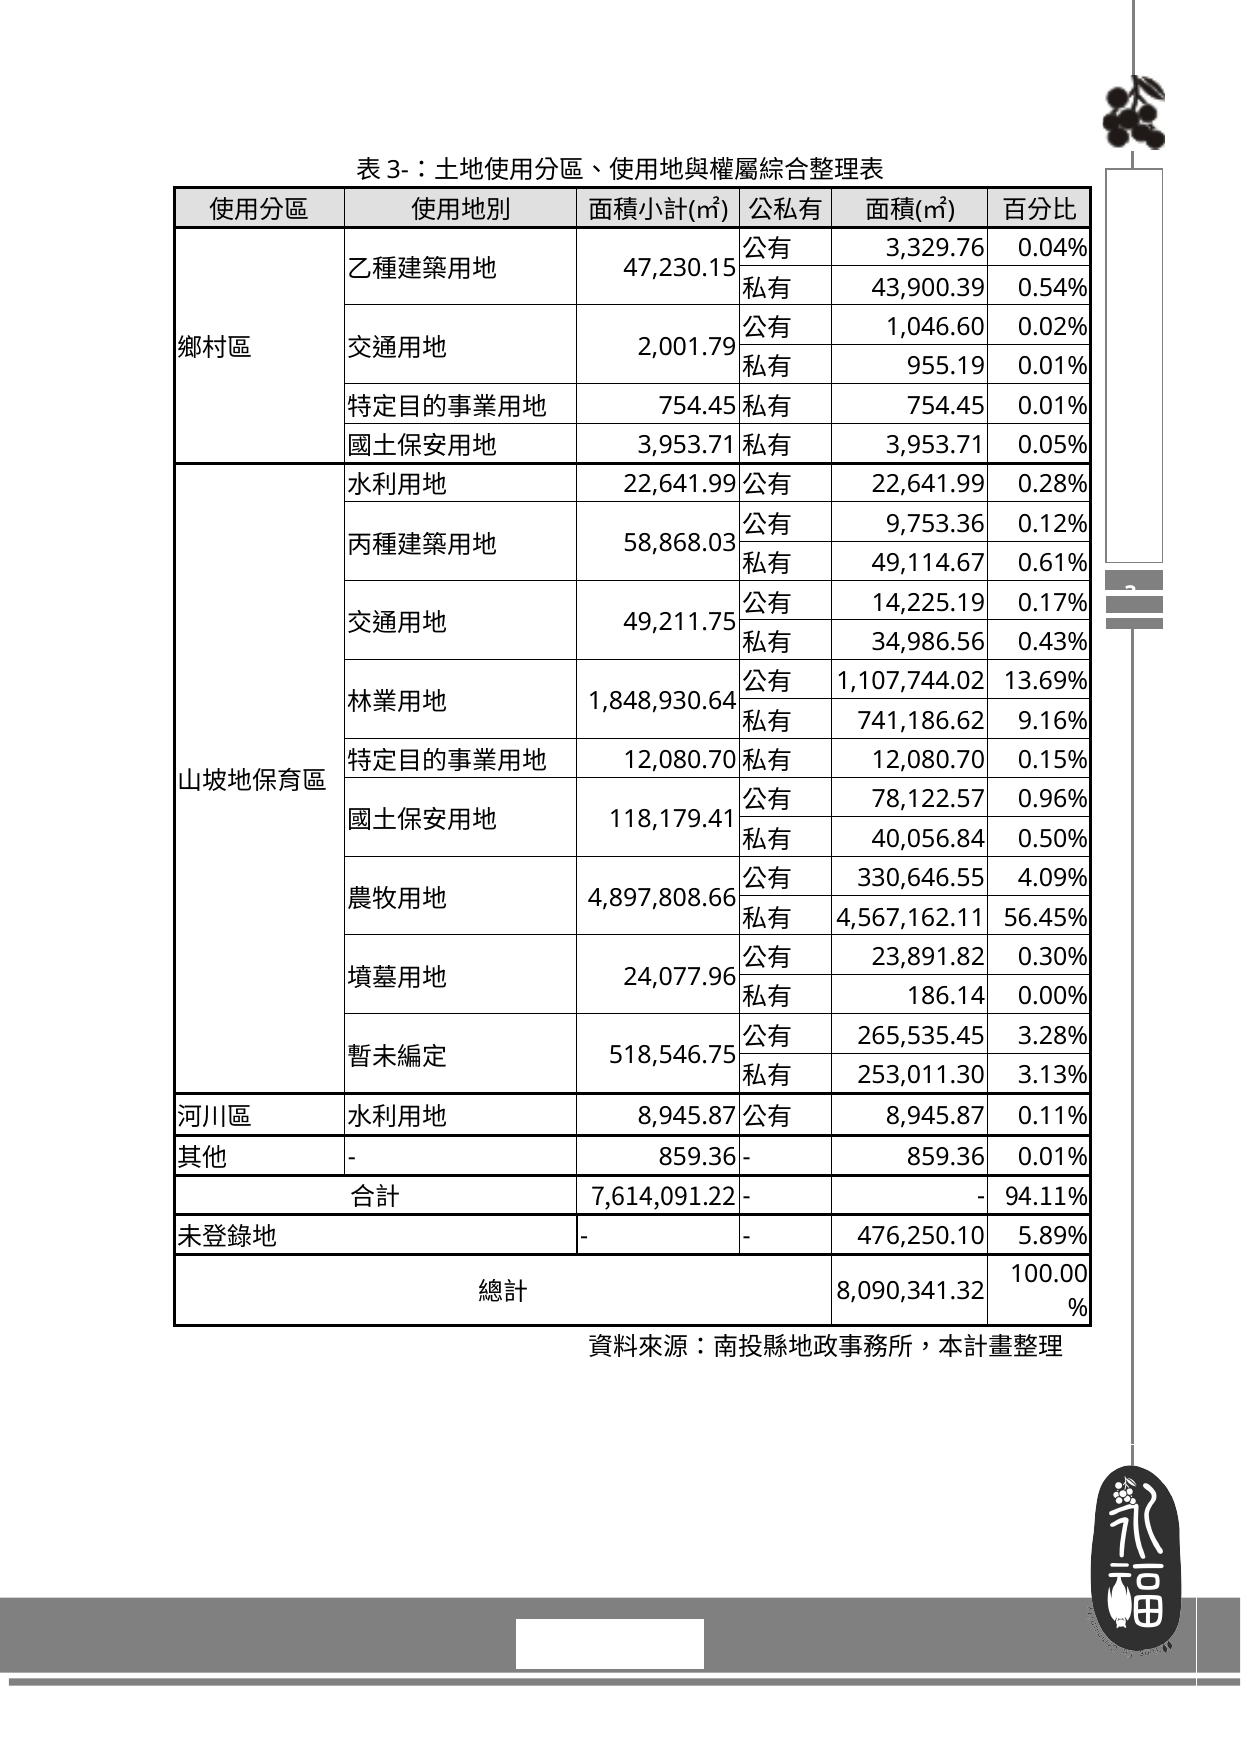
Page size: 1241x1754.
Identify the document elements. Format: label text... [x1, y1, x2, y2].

table_cell 私有 [740, 384, 831, 422]
table_cell 公有 [740, 581, 831, 619]
table_cell 118,179.41 [577, 778, 739, 856]
table_cell 交通用地 [345, 305, 576, 383]
table_cell 40,056.84 [832, 817, 987, 856]
table_cell 34,986.56 [832, 620, 987, 659]
table_cell 7,614,091.22 [577, 1177, 739, 1213]
table_cell 公有 [740, 305, 831, 344]
table_header 公私有 [740, 189, 831, 226]
table_cell - [578, 1216, 739, 1252]
table_cell 0.01% [988, 384, 1089, 422]
table_cell 265,535.45 [832, 1014, 987, 1052]
table_cell 12,080.70 [577, 739, 739, 777]
table_cell 私有 [740, 699, 831, 737]
table_cell 754.45 [577, 384, 739, 422]
table_cell 丙種建築用地 [345, 502, 576, 580]
table_cell 859.36 [832, 1137, 987, 1173]
table_cell 4.09% [988, 857, 1089, 895]
table_cell 754.45 [832, 384, 987, 422]
table_cell 56.45% [988, 896, 1089, 934]
table_cell 955.19 [832, 345, 987, 383]
table_cell - [740, 1216, 831, 1252]
table_cell 0.50% [988, 817, 1089, 856]
table_cell 私有 [740, 817, 831, 856]
table_cell 林業用地 [345, 660, 576, 737]
table_header 使用分區 [176, 189, 344, 226]
table_cell 8,945.87 [577, 1095, 739, 1134]
table_cell 暫未編定 [345, 1014, 576, 1092]
table_cell 518,546.75 [577, 1014, 739, 1092]
table_cell 3,953.71 [832, 424, 987, 462]
table_cell 公有 [740, 778, 831, 816]
table_cell 330,646.55 [832, 857, 987, 895]
table_cell 私有 [740, 1054, 831, 1092]
table_cell 47,230.15 [577, 229, 739, 304]
table_cell 其他 [176, 1137, 344, 1173]
table_cell 1,046.60 [832, 305, 987, 344]
table_cell 3.13% [988, 1054, 1089, 1092]
table_cell 私有 [740, 620, 831, 659]
text 資料來源：南投縣地政事務所，本計畫整理 [177, 1327, 1063, 1363]
table_cell - [345, 1137, 576, 1173]
table_header 使用地別 [345, 189, 576, 226]
table_cell 0.01% [988, 1137, 1089, 1173]
table_cell 私有 [740, 345, 831, 383]
table_cell 特定目的事業用地 [345, 739, 576, 777]
table_cell 0.04% [988, 229, 1089, 265]
table_cell 水利用地 [345, 465, 576, 501]
table_cell - [740, 1177, 831, 1213]
table_cell 13.69% [988, 660, 1089, 698]
table_cell 741,186.62 [832, 699, 987, 737]
table_cell 山坡地保育區 [176, 465, 344, 1092]
table_header 面積小計(㎡) [577, 189, 739, 226]
text 表3-：土地使用分區、使用地與權屬綜合整理表 [177, 150, 1063, 186]
table_cell 3,953.71 [577, 424, 739, 462]
table_cell 私有 [740, 975, 831, 1013]
table_cell 公有 [740, 935, 831, 974]
table_cell 8,945.87 [832, 1095, 987, 1134]
table_cell 國土保安用地 [345, 778, 576, 856]
table_cell 9.16% [988, 699, 1089, 737]
table_cell 0.00% [988, 975, 1089, 1013]
table_cell 4,897,808.66 [577, 857, 739, 934]
table_cell 22,641.99 [577, 465, 739, 501]
table_cell 94.11% [988, 1177, 1089, 1213]
table_cell 0.28% [988, 465, 1089, 501]
table_cell 49,211.75 [577, 581, 739, 659]
table_cell 0.61% [988, 542, 1089, 580]
table_cell 合計 [176, 1177, 576, 1213]
table_cell 水利用地 [345, 1095, 576, 1134]
table_cell 公有 [740, 857, 831, 895]
table_cell 特定目的事業用地 [345, 384, 576, 422]
table_cell 78,122.57 [832, 778, 987, 816]
table_cell 0.11% [988, 1095, 1089, 1134]
table_cell 私有 [740, 424, 831, 462]
table_cell 476,250.10 [832, 1216, 987, 1252]
table_cell 私有 [740, 266, 831, 304]
table_cell 186.14 [832, 975, 987, 1013]
table_cell 總計 [176, 1256, 831, 1324]
table_cell 0.02% [988, 305, 1089, 344]
table_cell 0.01% [988, 345, 1089, 383]
table_cell 公有 [740, 1095, 831, 1134]
table_cell 24,077.96 [577, 935, 739, 1013]
table_header 百分比 [988, 189, 1089, 226]
table_cell 未登錄地 [176, 1216, 576, 1252]
table_cell 公有 [740, 1014, 831, 1052]
table_cell 公有 [740, 465, 831, 501]
table_cell 0.96% [988, 778, 1089, 816]
table_cell 1,848,930.64 [577, 660, 739, 737]
table_cell 253,011.30 [832, 1054, 987, 1092]
table_cell 58,868.03 [577, 502, 739, 580]
table_cell 墳墓用地 [345, 935, 576, 1013]
table_cell 22,641.99 [832, 465, 987, 501]
table_cell 河川區 [176, 1095, 344, 1134]
table_cell 0.30% [988, 935, 1089, 974]
table_cell 0.43% [988, 620, 1089, 659]
table_cell 12,080.70 [832, 739, 987, 777]
table_cell 公有 [740, 229, 831, 265]
table_cell - [740, 1137, 831, 1173]
table_cell - [832, 1177, 987, 1213]
table_cell 私有 [740, 896, 831, 934]
table_cell 49,114.67 [832, 542, 987, 580]
table_cell 0.15% [988, 739, 1089, 777]
table_cell 鄉村區 [176, 229, 344, 462]
table_cell 9,753.36 [832, 502, 987, 541]
table_cell 公有 [740, 502, 831, 541]
table_cell 農牧用地 [345, 857, 576, 934]
table_cell 公有 [740, 660, 831, 698]
table_cell 0.54% [988, 266, 1089, 304]
table_cell 乙種建築用地 [345, 229, 576, 304]
table_cell 2,001.79 [577, 305, 739, 383]
table_cell 100.00% [988, 1256, 1089, 1324]
table_cell 0.17% [988, 581, 1089, 619]
table_cell 8,090,341.32 [832, 1256, 987, 1324]
table_cell 3.28% [988, 1014, 1089, 1052]
table_cell 0.12% [988, 502, 1089, 541]
table_cell 43,900.39 [832, 266, 987, 304]
table_cell 0.05% [988, 424, 1089, 462]
table_header 面積(㎡) [832, 189, 987, 226]
table_cell 14,225.19 [832, 581, 987, 619]
table_cell 1,107,744.02 [832, 660, 987, 698]
table_cell 3,329.76 [832, 229, 987, 265]
table_cell 國土保安用地 [345, 424, 576, 462]
table_cell 交通用地 [345, 581, 576, 659]
table_cell 私有 [740, 739, 831, 777]
table_cell 23,891.82 [832, 935, 987, 974]
table_cell 859.36 [577, 1137, 739, 1173]
picture [1102, 75, 1165, 150]
table_cell 4,567,162.11 [832, 896, 987, 934]
table_cell 私有 [740, 542, 831, 580]
table_cell 5.89% [988, 1216, 1089, 1252]
